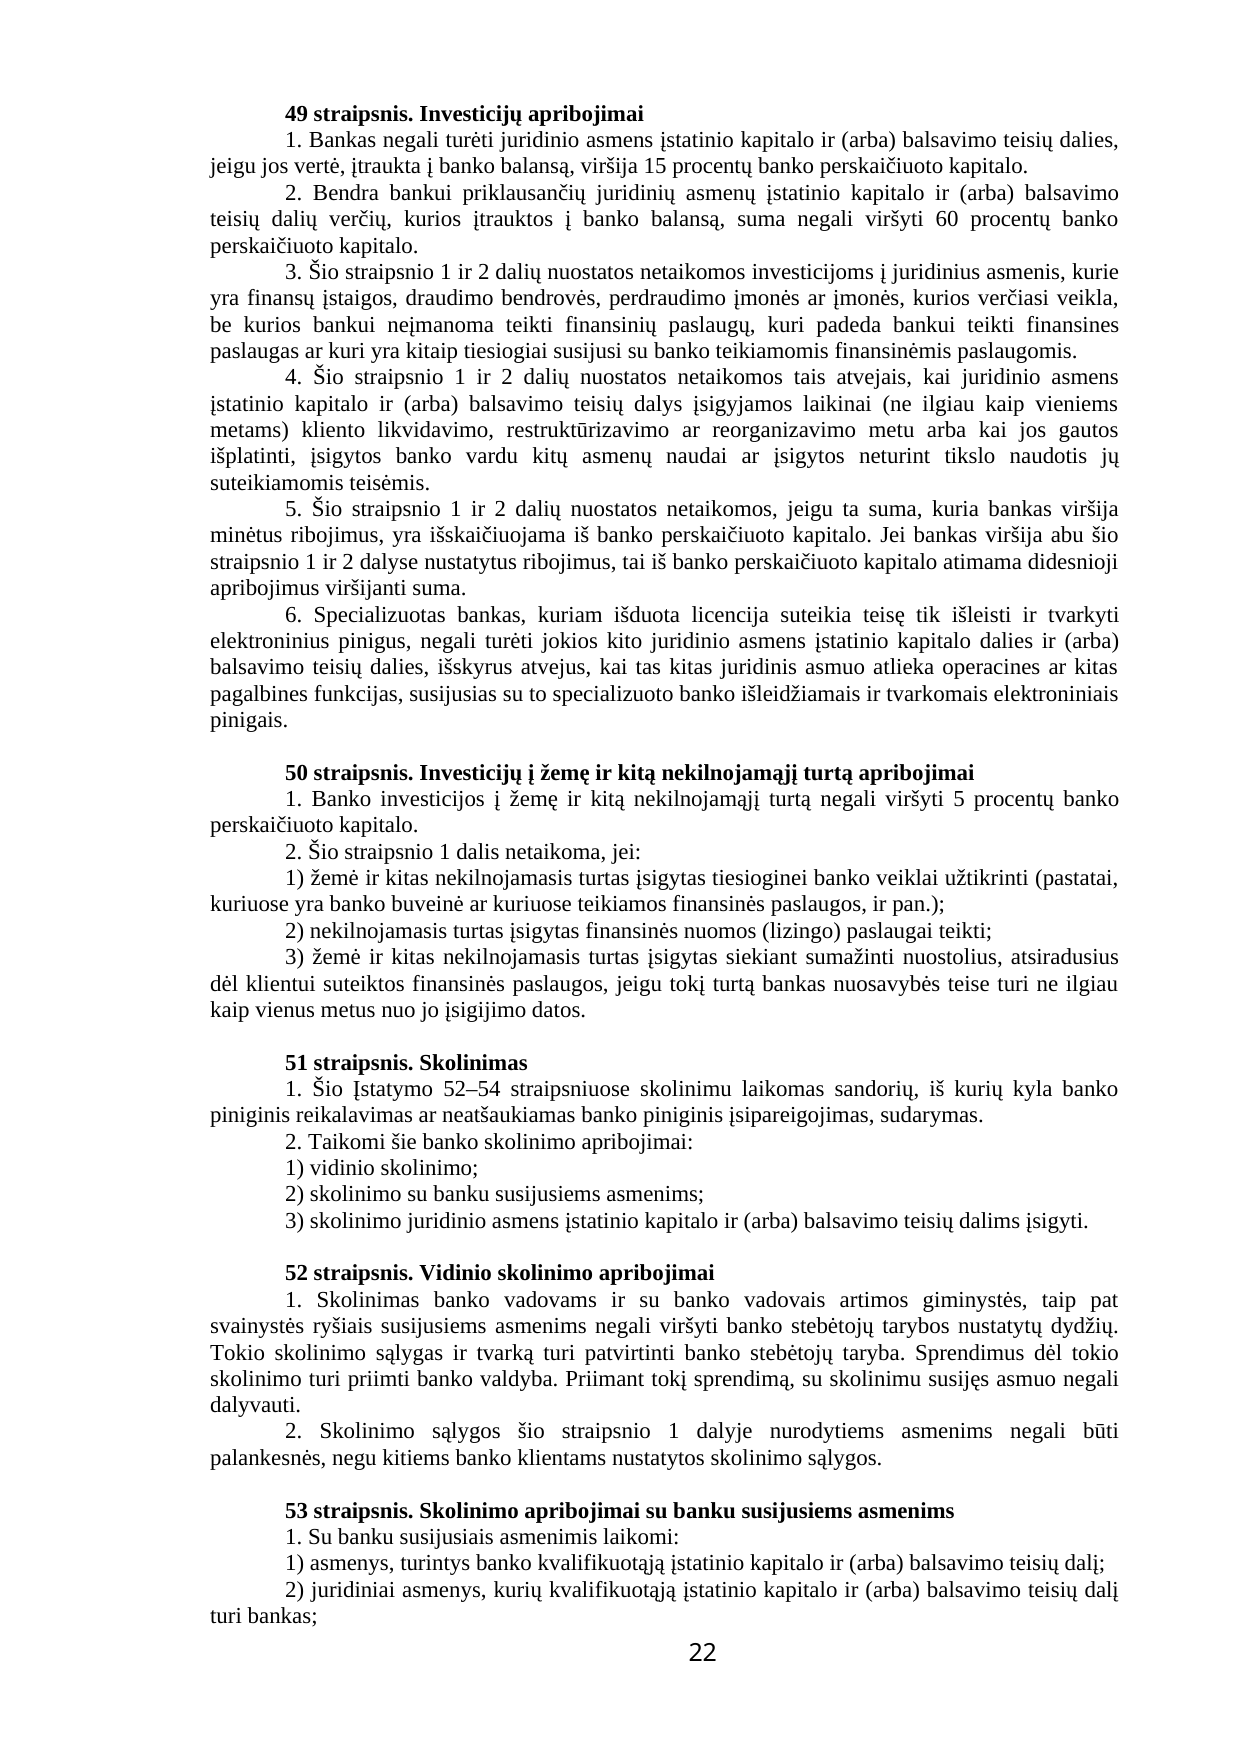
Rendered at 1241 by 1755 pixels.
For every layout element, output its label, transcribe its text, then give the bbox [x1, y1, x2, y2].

text 4. Šio straipsnio 1 ir 2 dalių nuostatos netaikomos tais atvejais, kai juridinio asmens įstatinio kapitalo ir (arba) balsavimo teisių dalys įsigyjamos laikinai (ne ilgiau kaip vieniems metams) kliento likvidavimo, restruktūrizavimo ar reorganizavimo metu arba kai jos gautos išplatinti, įsigytos banko vardu kitų asmenų naudai ar įsigytos neturint tikslo naudotis jų suteikiamomis teisėmis. [210, 363, 1120, 495]
text 2) nekilnojamasis turtas įsigytas finansinės nuomos (lizingo) paslaugai teikti; [210, 917, 1120, 943]
text 5. Šio straipsnio 1 ir 2 dalių nuostatos netaikomos, jeigu ta suma, kuria bankas viršija minėtus ribojimus, yra išskaičiuojama iš banko perskaičiuoto kapitalo. Jei bankas viršija abu šio straipsnio 1 ir 2 dalyse nustatytus ribojimus, tai iš banko perskaičiuoto kapitalo atimama didesnioji apribojimus viršijanti suma. [210, 495, 1120, 601]
text 53 straipsnis. Skolinimo apribojimai su banku susijusiems asmenims [210, 1497, 1120, 1523]
text 1) vidinio skolinimo; [210, 1154, 1120, 1180]
text 1. Banko investicijos į žemę ir kitą nekilnojamąjį turtą negali viršyti 5 procentų banko perskaičiuoto kapitalo. [210, 785, 1120, 838]
text 2. Bendra bankui priklausančių juridinių asmenų įstatinio kapitalo ir (arba) balsavimo teisių dalių verčių, kurios įtrauktos į banko balansą, suma negali viršyti 60 procentų banko perskaičiuoto kapitalo. [210, 179, 1120, 258]
text 2) juridiniai asmenys, kurių kvalifikuotąją įstatinio kapitalo ir (arba) balsavimo teisių dalį turi bankas; [210, 1576, 1120, 1628]
text 2) skolinimo su banku susijusiems asmenims; [210, 1180, 1120, 1207]
text 1. Su banku susijusiais asmenimis laikomi: [210, 1523, 1120, 1549]
text 52 straipsnis. Vidinio skolinimo apribojimai [210, 1259, 1120, 1286]
text 50 straipsnis. Investicijų į žemę ir kitą nekilnojamąjį turtą apribojimai [210, 759, 1120, 785]
text 3. Šio straipsnio 1 ir 2 dalių nuostatos netaikomos investicijoms į juridinius asmenis, kurie yra finansų įstaigos, draudimo bendrovės, perdraudimo įmonės ar įmonės, kurios verčiasi veikla, be kurios bankui neįmanoma teikti finansinių paslaugų, kuri padeda bankui teikti finansines paslaugas ar kuri yra kitaip tiesiogiai susijusi su banko teikiamomis finansinėmis paslaugomis. [210, 258, 1120, 363]
text 49 straipsnis. Investicijų apribojimai [210, 100, 1120, 126]
text 2. Skolinimo sąlygos šio straipsnio 1 dalyje nurodytiems asmenims negali būti palankesnės, negu kitiems banko klientams nustatytos skolinimo sąlygos. [210, 1418, 1120, 1470]
text 51 straipsnis. Skolinimas [210, 1049, 1120, 1075]
text 3) skolinimo juridinio asmens įstatinio kapitalo ir (arba) balsavimo teisių dalims įsigyti. [210, 1207, 1120, 1233]
text 2. Taikomi šie banko skolinimo apribojimai: [210, 1128, 1120, 1154]
text 1) žemė ir kitas nekilnojamasis turtas įsigytas tiesioginei banko veiklai užtikrinti (pastatai, kuriuose yra banko buveinė ar kuriuose teikiamos finansinės paslaugos, ir pan.); [210, 864, 1120, 917]
text 1) asmenys, turintys banko kvalifikuotąją įstatinio kapitalo ir (arba) balsavimo teisių dalį; [210, 1549, 1120, 1576]
text 1. Bankas negali turėti juridinio asmens įstatinio kapitalo ir (arba) balsavimo teisių dalies, jeigu jos vertė, įtraukta į banko balansą, viršija 15 procentų banko perskaičiuoto kapitalo. [210, 126, 1120, 179]
text 2. Šio straipsnio 1 dalis netaikoma, jei: [210, 838, 1120, 864]
text 3) žemė ir kitas nekilnojamasis turtas įsigytas siekiant sumažinti nuostolius, atsiradusius dėl klientui suteiktos finansinės paslaugos, jeigu tokį turtą bankas nuosavybės teise turi ne ilgiau kaip vienus metus nuo jo įsigijimo datos. [210, 943, 1120, 1022]
text 6. Specializuotas bankas, kuriam išduota licencija suteikia teisę tik išleisti ir tvarkyti elektroninius pinigus, negali turėti jokios kito juridinio asmens įstatinio kapitalo dalies ir (arba) balsavimo teisių dalies, išskyrus atvejus, kai tas kitas juridinis asmuo atlieka operacines ar kitas pagalbines funkcijas, susijusias su to specializuoto banko išleidžiamais ir tvarkomais elektroniniais pinigais. [210, 601, 1120, 732]
text 1. Skolinimas banko vadovams ir su banko vadovais artimos giminystės, taip pat svainystės ryšiais susijusiems asmenims negali viršyti banko stebėtojų tarybos nustatytų dydžių. Tokio skolinimo sąlygas ir tvarką turi patvirtinti banko stebėtojų taryba. Sprendimus dėl tokio skolinimo turi priimti banko valdyba. Priimant tokį sprendimą, su skolinimu susijęs asmuo negali dalyvauti. [210, 1286, 1120, 1418]
text 1. Šio Įstatymo 52–54 straipsniuose skolinimu laikomas sandorių, iš kurių kyla banko piniginis reikalavimas ar neatšaukiamas banko piniginis įsipareigojimas, sudarymas. [210, 1075, 1120, 1128]
